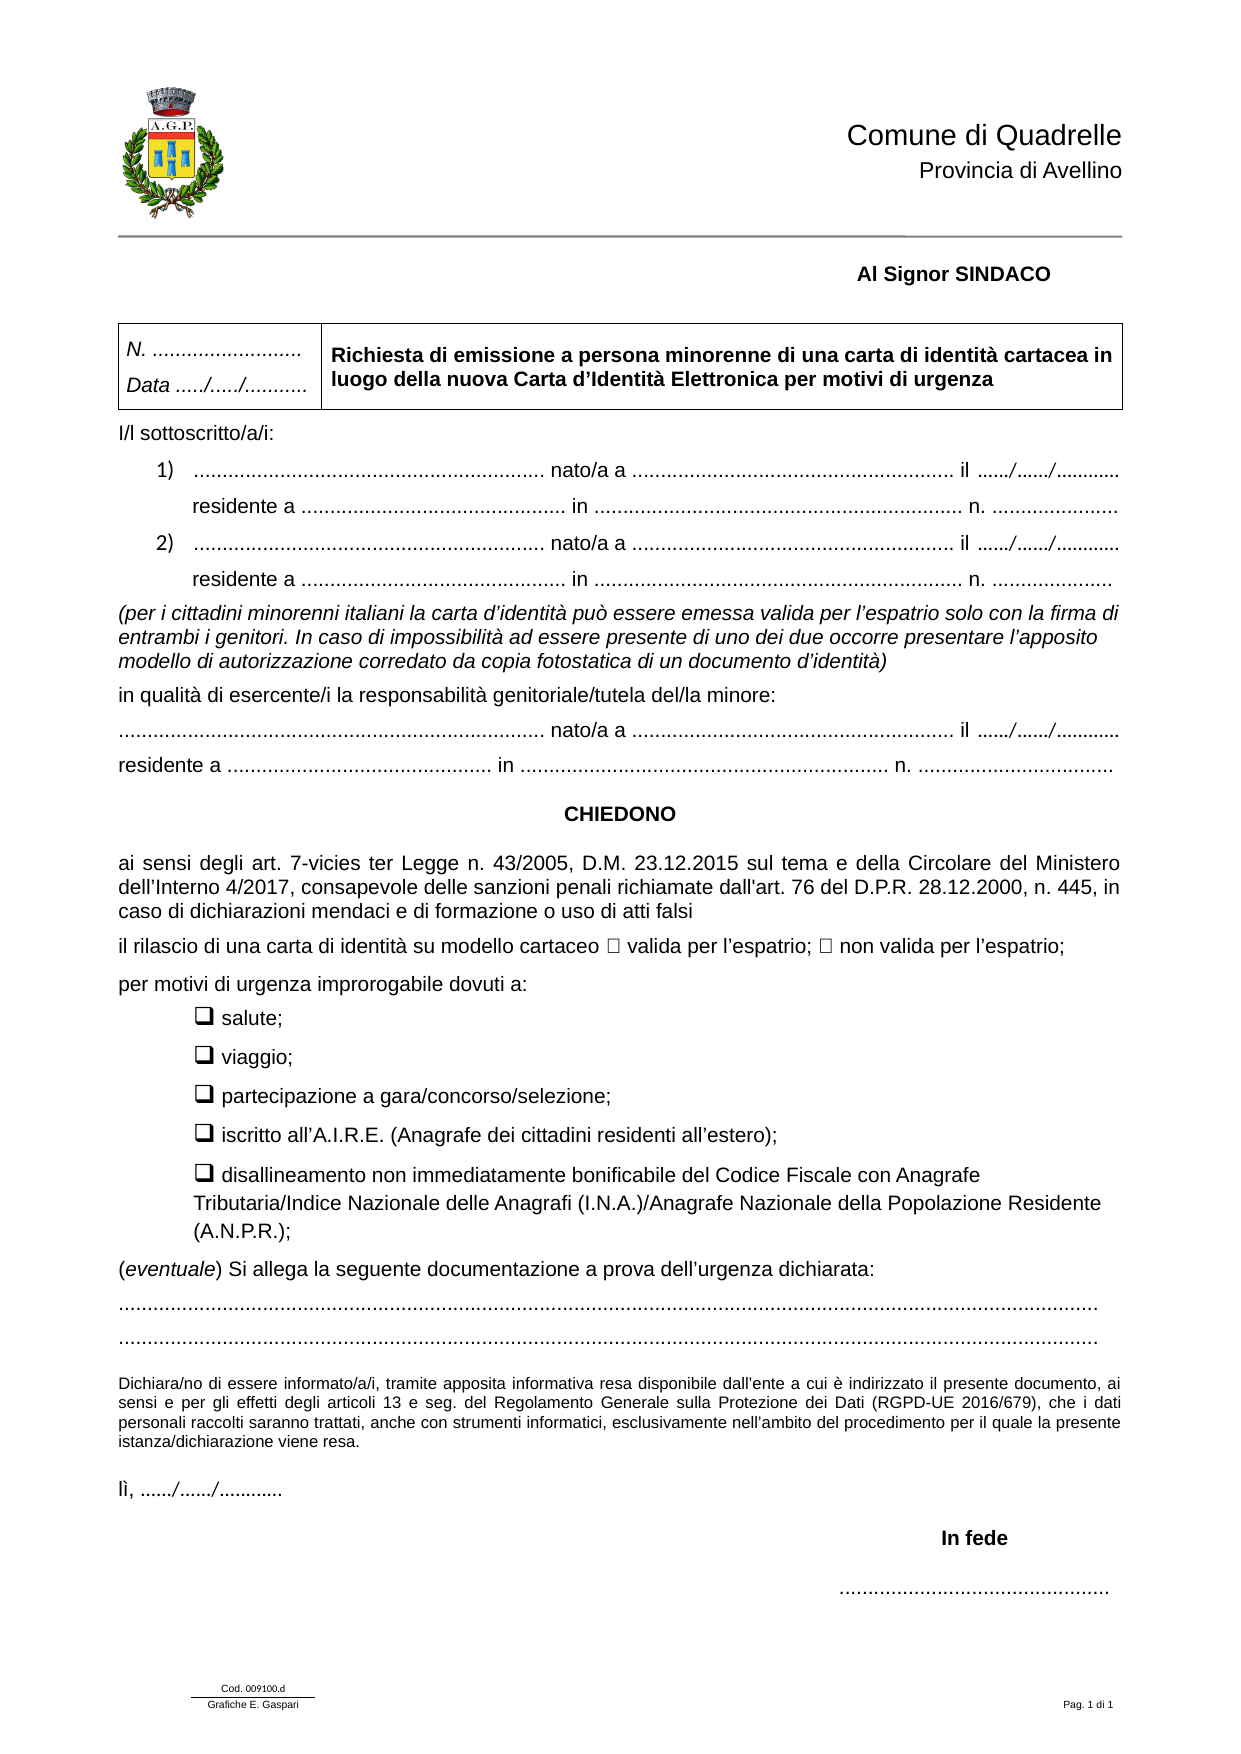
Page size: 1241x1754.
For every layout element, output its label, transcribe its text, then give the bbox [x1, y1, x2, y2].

list ............................................................. nato/a a ........................................................ il ....../....../............ [156, 455, 1122, 483]
text  disallineamento non immediatamente bonificabile del Codice Fiscale con Anagrafe Tributaria/Indice Nazionale delle Anagrafi (I.N.A.)/Anagrafe Nazionale della Popolazione Residente (A.N.P.R.); [193, 1162, 1122, 1242]
text ............................................... [827, 1575, 1122, 1599]
text Comune di Quadrelle [224, 118, 1122, 152]
text in qualità di esercente/i la responsabilità genitoriale/tutela del/la minore: [118, 683, 1122, 707]
text residente a .............................................. in ................................................................ n. .................................. [118, 753, 1122, 777]
text Al Signor SINDACO [857, 262, 1122, 286]
text .......................................................................................................................................................................... [118, 1291, 1122, 1315]
text  viaggio; [193, 1045, 1122, 1070]
text ai sensi degli art. 7-vicies ter Legge n. 43/2005, D.M. 23.12.2015 sul tema e della Circolare del Ministero dell’Interno 4/2017, consapevole delle sanzioni penali richiamate dall'art. 76 del D.P.R. 28.12.2000, n. 445, in caso di dichiarazioni mendaci e di formazione o uso di atti falsi [118, 851, 1122, 923]
text lì, ....../....../............ [118, 1476, 1122, 1501]
text residente a .............................................. in ................................................................ n. ..................... [192, 566, 1122, 590]
text per motivi di urgenza improrogabile dovuti a: [118, 971, 1122, 995]
text Provincia di Avellino [224, 157, 1122, 183]
text  iscritto all’A.I.R.E. (Anagrafe dei cittadini residenti all’estero); [193, 1123, 1122, 1148]
text Dichiara/no di essere informato/a/i, tramite apposita informativa resa disponibile dall’ente a cui è indirizzato il presente documento, ai sensi e per gli effetti degli articoli 13 e seg. del Regolamento Generale sulla Protezione dei Dati (RGPD-UE 2016/679), che i dati personali raccolti saranno trattati, anche con strumenti informatici, esclusivamente nell’ambito del procedimento per il quale la presente istanza/dichiarazione viene resa. [118, 1374, 1122, 1451]
text (per i cittadini minorenni italiani la carta d’identità può essere emessa valida per l’espatrio solo con la firma di entrambi i genitori. In caso di impossibilità ad essere presente di uno dei due occorre presentare l’apposito modello di autorizzazione corredato da copia fotostatica di un documento d’identità) [118, 601, 1122, 673]
text  salute; [193, 1006, 1122, 1031]
text (eventuale) Si allega la seguente documentazione a prova dell’urgenza dichiarata: [118, 1256, 1122, 1280]
text I/l sottoscritto/a/i: [118, 421, 1122, 445]
text .......................................................................................................................................................................... [118, 1325, 1122, 1349]
text residente a .............................................. in ................................................................ n. ...................... [192, 493, 1122, 517]
text .......................................................................... nato/a a ........................................................ il ....../....../............ [118, 717, 1122, 743]
text In fede [827, 1526, 1122, 1550]
table_header N. .......................... Data ...../...../........... [119, 324, 321, 409]
text  partecipazione a gara/concorso/selezione; [193, 1084, 1122, 1109]
text CHIEDONO [118, 802, 1122, 826]
table_header Richiesta di emissione a persona minorenne di una carta di identità cartacea in luogo della nuova Carta d’Identità Elettronica per motivi di urgenza [322, 324, 1122, 409]
text il rilascio di una carta di identità su modello cartaceo  valida per l’espatrio;  non valida per l’espatrio; [118, 933, 1122, 957]
picture [122, 87, 224, 219]
list ............................................................. nato/a a ........................................................ il ....../....../............ [156, 528, 1122, 556]
